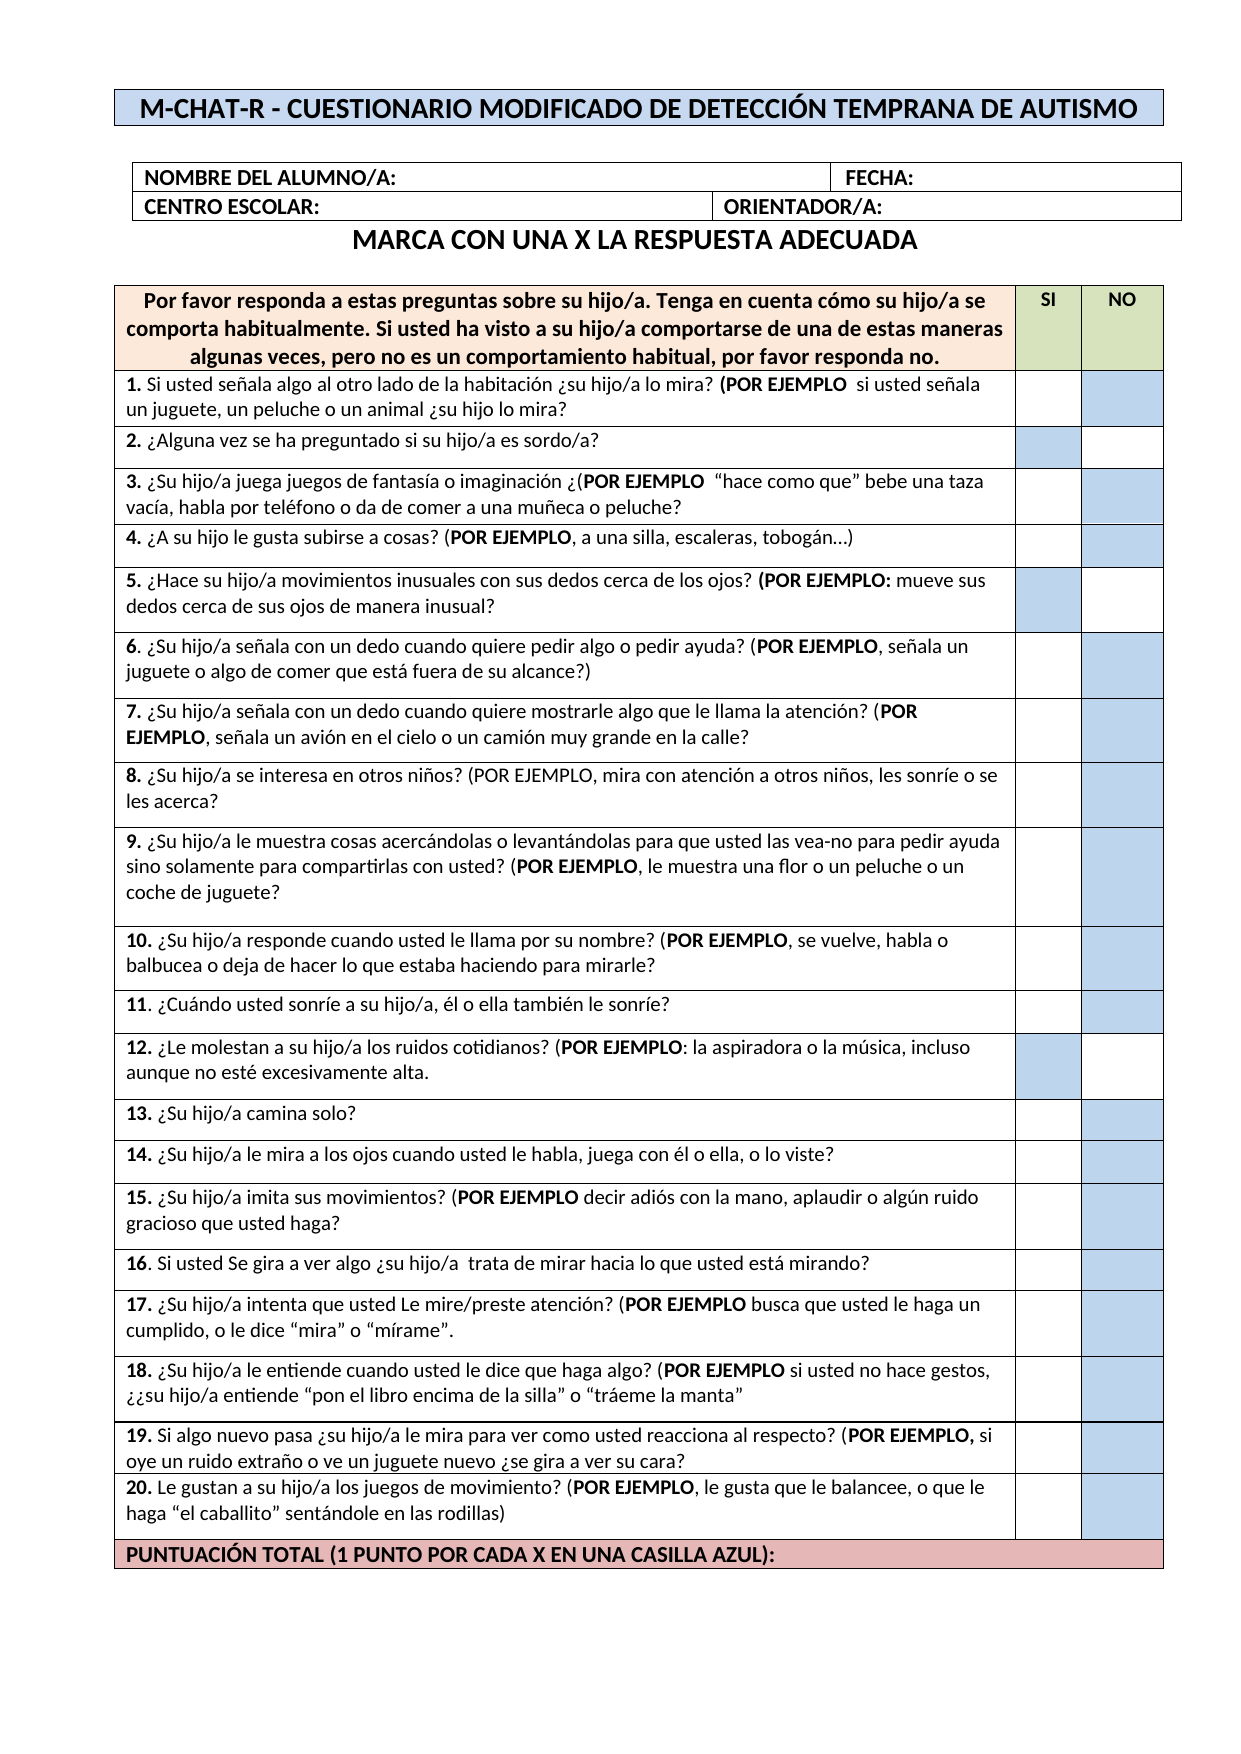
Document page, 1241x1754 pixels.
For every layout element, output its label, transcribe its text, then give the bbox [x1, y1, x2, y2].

table_cell [1082, 371, 1163, 426]
table_cell [1082, 1141, 1163, 1183]
table_cell [1082, 1100, 1163, 1140]
table_cell 6. ¿Su hijo/a señala con un dedo cuando quiere pedir algo o pedir ayuda? (POR EJEMPLO, señala un juguete o algo de comer que está fuera de su alcance?) [115, 633, 1015, 698]
table_cell ORIENTADOR/A: [713, 192, 1181, 220]
table_cell PUNTUACIÓN TOTAL (1 PUNTO POR CADA X EN UNA CASILLA AZUL): [115, 1540, 1163, 1568]
table_cell [1016, 991, 1081, 1033]
table_cell [1016, 525, 1081, 567]
table_cell [1082, 633, 1163, 698]
table_cell 9. ¿Su hijo/a le muestra cosas acercándolas o levantándolas para que usted las vea-no para pedir ayuda sino solamente para compartirlas con usted? (POR EJEMPLO, le muestra una flor o un peluche o un coche de juguete? [115, 828, 1015, 926]
table_header Por favor responda a estas preguntas sobre su hijo/a. Tenga en cuenta cómo su hijo/a se comporta habitualmente. Si usted ha visto a su hijo/a comportarse de una de estas maneras algunas veces, pero no es un comportamiento habitual, por favor responda no. [115, 286, 1015, 370]
table_cell [1016, 1250, 1081, 1290]
table_cell 12. ¿Le molestan a su hijo/a los ruidos cotidianos? (POR EJEMPLO: la aspiradora o la música, incluso aunque no esté excesivamente alta. [115, 1034, 1015, 1099]
table_cell [1016, 828, 1081, 926]
table_cell 2. ¿Alguna vez se ha preguntado si su hijo/a es sordo/a? [115, 427, 1015, 468]
table_cell [1082, 568, 1163, 632]
table_cell [1082, 991, 1163, 1033]
table_cell 10. ¿Su hijo/a responde cuando usted le llama por su nombre? (POR EJEMPLO, se vuelve, habla o balbucea o deja de hacer lo que estaba haciendo para mirarle? [115, 927, 1015, 990]
table_cell [1082, 828, 1163, 926]
table_cell [1082, 525, 1163, 567]
table_cell [1016, 927, 1081, 990]
table_cell [1082, 1184, 1163, 1249]
table_cell [1082, 1423, 1163, 1473]
table_cell 8. ¿Su hijo/a se interesa en otros niños? (POR EJEMPLO, mira con atención a otros niños, les sonríe o se les acerca? [115, 763, 1015, 827]
table_cell [1016, 699, 1081, 762]
table_cell [1016, 1423, 1081, 1473]
table_cell [1016, 1141, 1081, 1183]
table_cell [1082, 1474, 1163, 1539]
table_cell 15. ¿Su hijo/a imita sus movimientos? (POR EJEMPLO decir adiós con la mano, aplaudir o algún ruido gracioso que usted haga? [115, 1184, 1015, 1249]
table_cell [1016, 1184, 1081, 1249]
table_cell 17. ¿Su hijo/a intenta que usted Le mire/preste atención? (POR EJEMPLO busca que usted le haga un cumplido, o le dice “mira” o “mírame”. [115, 1291, 1015, 1356]
table_header SI [1016, 286, 1081, 370]
table_cell [1016, 1474, 1081, 1539]
table_cell [1082, 1291, 1163, 1356]
table_cell 11. ¿Cuándo usted sonríe a su hijo/a, él o ella también le sonríe? [115, 991, 1015, 1033]
table_header M-CHAT-R - CUESTIONARIO MODIFICADO DE DETECCIÓN TEMPRANA DE AUTISMO [115, 90, 1163, 125]
table_cell 19. Si algo nuevo pasa ¿su hijo/a le mira para ver como usted reacciona al respecto? (POR EJEMPLO, si oye un ruido extraño o ve un juguete nuevo ¿se gira a ver su cara? [115, 1423, 1015, 1473]
table_cell [1016, 1291, 1081, 1356]
table_cell [1082, 1357, 1163, 1421]
table_header NOMBRE DEL ALUMNO/A: [133, 163, 830, 191]
table_cell [1016, 633, 1081, 698]
table_cell CENTRO ESCOLAR: [133, 192, 712, 220]
table_cell [1082, 469, 1163, 523]
table_cell 7. ¿Su hijo/a señala con un dedo cuando quiere mostrarle algo que le llama la atención? (POR EJEMPLO, señala un avión en el cielo o un camión muy grande en la calle? [115, 699, 1015, 762]
table_cell [1082, 427, 1163, 468]
table_cell [1082, 1250, 1163, 1290]
table_cell [1016, 1357, 1081, 1421]
table_cell [1016, 1034, 1081, 1099]
table_cell [1016, 371, 1081, 426]
table_cell 18. ¿Su hijo/a le entiende cuando usted le dice que haga algo? (POR EJEMPLO si usted no hace gestos, ¿¿su hijo/a entiende “pon el libro encima de la silla” o “tráeme la manta” [115, 1357, 1015, 1421]
table_header FECHA: [831, 163, 1181, 191]
table_cell [1082, 927, 1163, 990]
table_cell [1016, 1100, 1081, 1140]
table_cell 1. Si usted señala algo al otro lado de la habitación ¿su hijo/a lo mira? (POR EJEMPLO si usted señala un juguete, un peluche o un animal ¿su hijo lo mira? [115, 371, 1015, 426]
text MARCA CON UNA X LA RESPUESTA ADECUADA [133, 221, 1137, 257]
table_cell 5. ¿Hace su hijo/a movimientos inusuales con sus dedos cerca de los ojos? (POR EJEMPLO: mueve sus dedos cerca de sus ojos de manera inusual? [115, 568, 1015, 632]
table_cell 16. Si usted Se gira a ver algo ¿su hijo/a trata de mirar hacia lo que usted está mirando? [115, 1250, 1015, 1290]
table_cell [1082, 699, 1163, 762]
table_cell [1016, 427, 1081, 468]
table_cell [1082, 763, 1163, 827]
table_cell [1082, 1034, 1163, 1099]
table_cell [1016, 763, 1081, 827]
table_cell 14. ¿Su hijo/a le mira a los ojos cuando usted le habla, juega con él o ella, o lo viste? [115, 1141, 1015, 1183]
table_header NO [1082, 286, 1163, 370]
table_cell 4. ¿A su hijo le gusta subirse a cosas? (POR EJEMPLO, a una silla, escaleras, tobogán…) [115, 525, 1015, 567]
table_cell 3. ¿Su hijo/a juega juegos de fantasía o imaginación ¿(POR EJEMPLO “hace como que” bebe una taza vacía, habla por teléfono o da de comer a una muñeca o peluche? [115, 469, 1015, 523]
table_cell 13. ¿Su hijo/a camina solo? [115, 1100, 1015, 1140]
table_cell [1016, 568, 1081, 632]
table_cell 20. Le gustan a su hijo/a los juegos de movimiento? (POR EJEMPLO, le gusta que le balancee, o que le haga “el caballito” sentándole en las rodillas) [115, 1474, 1015, 1539]
table_cell [1016, 469, 1081, 523]
